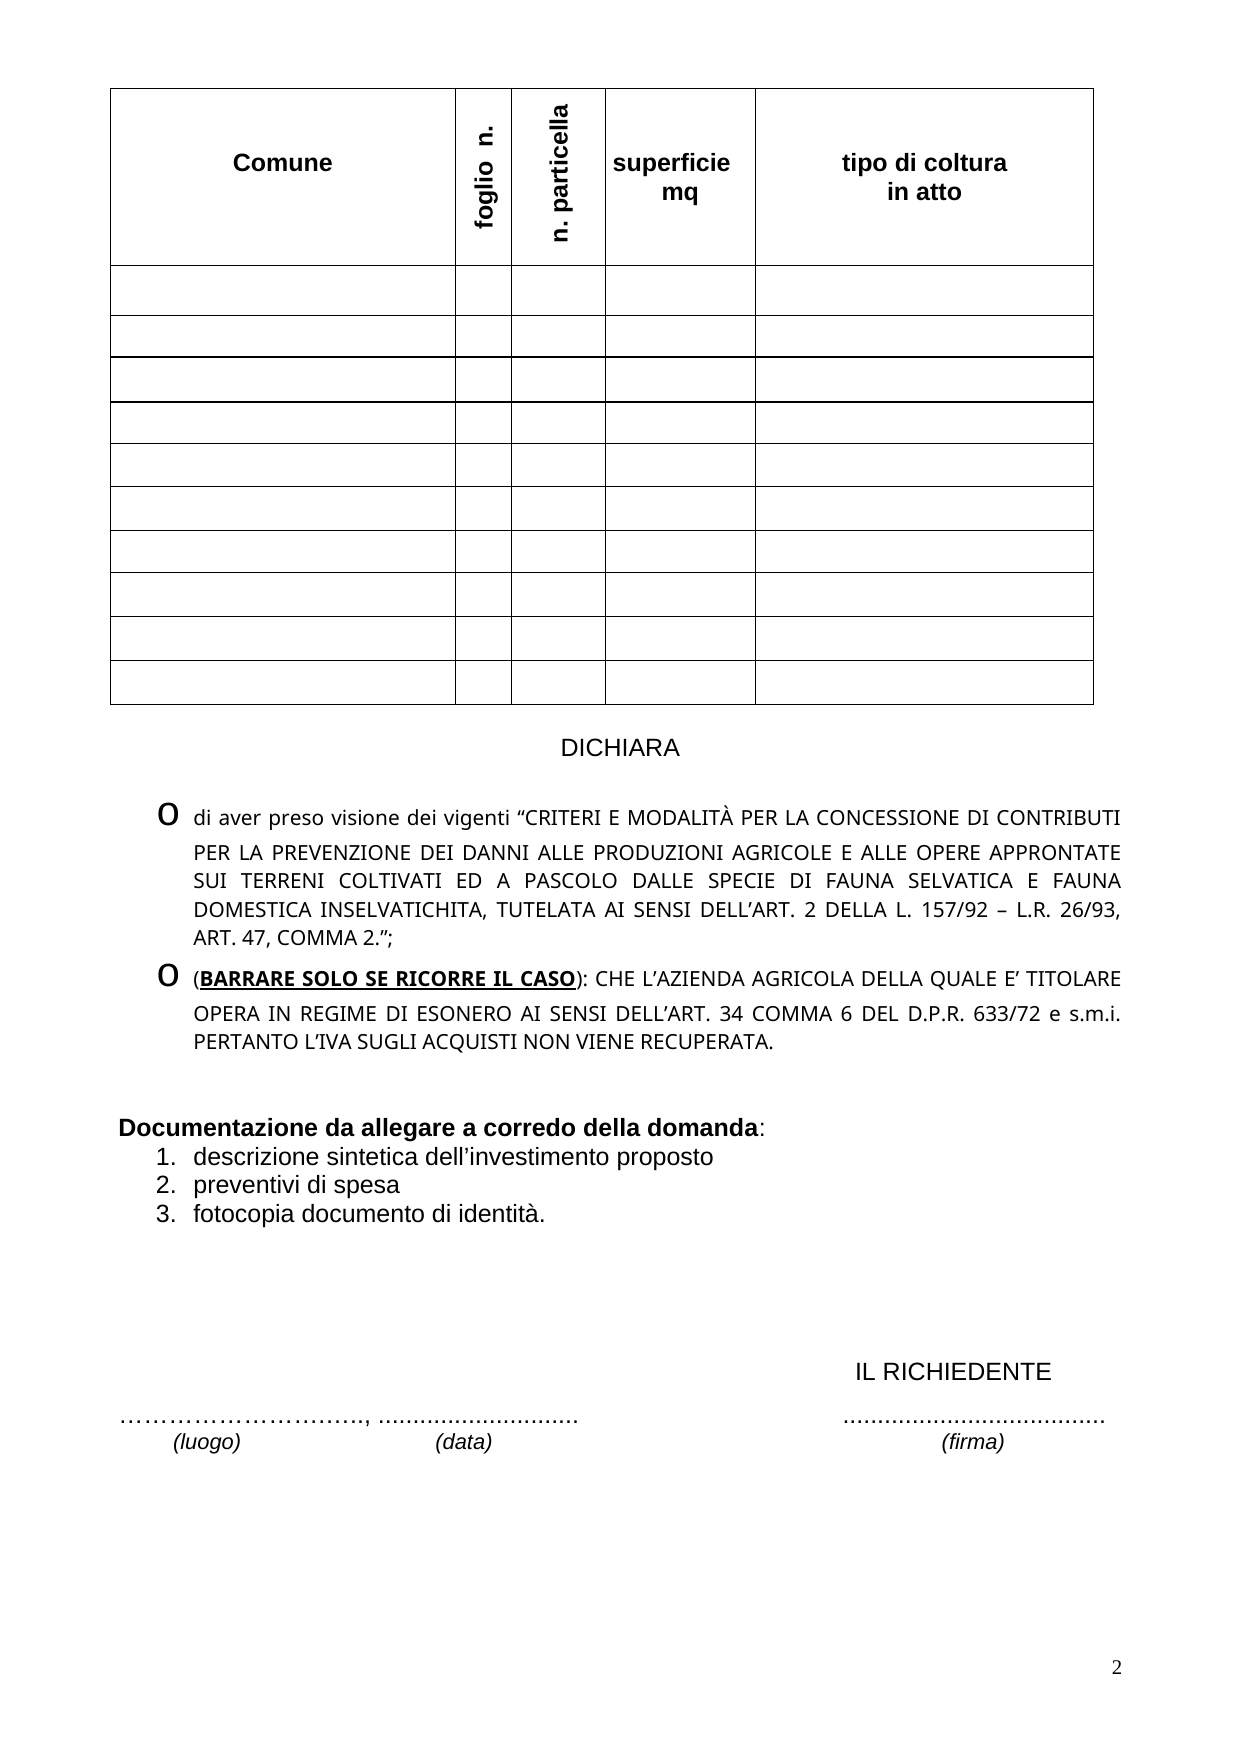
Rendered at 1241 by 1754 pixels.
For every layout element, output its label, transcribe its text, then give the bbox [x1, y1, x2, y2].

list fotocopia documento di identità. [156, 1199, 1122, 1228]
table_cell [756, 266, 1093, 314]
table_cell [756, 403, 1093, 443]
table_cell [606, 316, 755, 356]
table_cell [756, 661, 1093, 703]
table_cell [606, 444, 755, 486]
table_cell [111, 316, 455, 356]
table_cell [111, 573, 455, 616]
table_cell [456, 403, 511, 443]
table_cell [606, 617, 755, 659]
table_cell [111, 487, 455, 530]
text …………………….….., ............................. ...................................... [118, 1400, 1122, 1429]
text (luogo) (data) (firma) [118, 1429, 1122, 1454]
text Documentazione da allegare a corredo della domanda: [118, 1113, 1122, 1142]
list preventivi di spesa [156, 1170, 1122, 1199]
table_cell [111, 358, 455, 401]
table_cell [756, 573, 1093, 616]
table_cell [756, 358, 1093, 401]
table_cell [512, 661, 605, 703]
table_cell [456, 444, 511, 486]
table_cell [606, 403, 755, 443]
table_cell [456, 617, 511, 659]
table_cell [111, 266, 455, 314]
table_cell [756, 531, 1093, 572]
table_cell [512, 531, 605, 572]
table_cell [111, 661, 455, 703]
table_cell [756, 617, 1093, 659]
table_cell [456, 316, 511, 356]
table_cell [111, 617, 455, 659]
table_cell [456, 661, 511, 703]
table_cell [512, 316, 605, 356]
table_header tipo di coltura in atto [756, 89, 1093, 265]
table_header Comune [111, 89, 455, 265]
table_header superficie mq [606, 89, 755, 265]
table_header particella n. [512, 89, 605, 265]
list descrizione sintetica dell’investimento proposto [156, 1142, 1122, 1170]
table_cell [111, 444, 455, 486]
text IL RICHIEDENTE [827, 1357, 1122, 1386]
text DICHIARA [118, 733, 1122, 762]
table_cell [456, 573, 511, 616]
table_cell [606, 487, 755, 530]
list (BARRARE SOLO SE RICORRE IL CASO): CHE L’AZIENDA AGRICOLA DELLA QUALE E’ TITOLARE OPERA IN REGIME DI ESONERO AI SENSI DELL’ART. 34 COMMA 6 DEL D.P.R. 633/72 e s.m.i. PERTANTO L’IVA SUGLI ACQUISTI NON VIENE RECUPERATA. [156, 952, 1122, 1056]
table_cell [606, 358, 755, 401]
table_header foglio n. [456, 89, 511, 265]
table_cell [456, 487, 511, 530]
table_cell [512, 266, 605, 314]
table_cell [606, 573, 755, 616]
table_cell [456, 358, 511, 401]
table_cell [606, 661, 755, 703]
table_cell [512, 487, 605, 530]
table_cell [606, 531, 755, 572]
table_cell [512, 403, 605, 443]
table_cell [756, 487, 1093, 530]
table_cell [512, 573, 605, 616]
table_cell [456, 266, 511, 314]
table_cell [111, 531, 455, 572]
table_cell [111, 403, 455, 443]
table_cell [756, 316, 1093, 356]
table_cell [756, 444, 1093, 486]
table_cell [456, 531, 511, 572]
table_cell [512, 444, 605, 486]
table_cell [606, 266, 755, 314]
list di aver preso visione dei vigenti “CRITERI E MODALITÀ PER LA CONCESSIONE DI CONTRIBUTI PER LA PREVENZIONE DEI DANNI ALLE PRODUZIONI AGRICOLE E ALLE OPERE APPRONTATE SUI TERRENI COLTIVATI ED A PASCOLO DALLE SPECIE DI FAUNA SELVATICA E FAUNA DOMESTICA INSELVATICHITA, TUTELATA AI SENSI DELL’ART. 2 DELLA L. 157/92 – L.R. 26/93, ART. 47, COMMA 2.”; [156, 791, 1122, 952]
table_cell [512, 617, 605, 659]
table_cell [512, 358, 605, 401]
